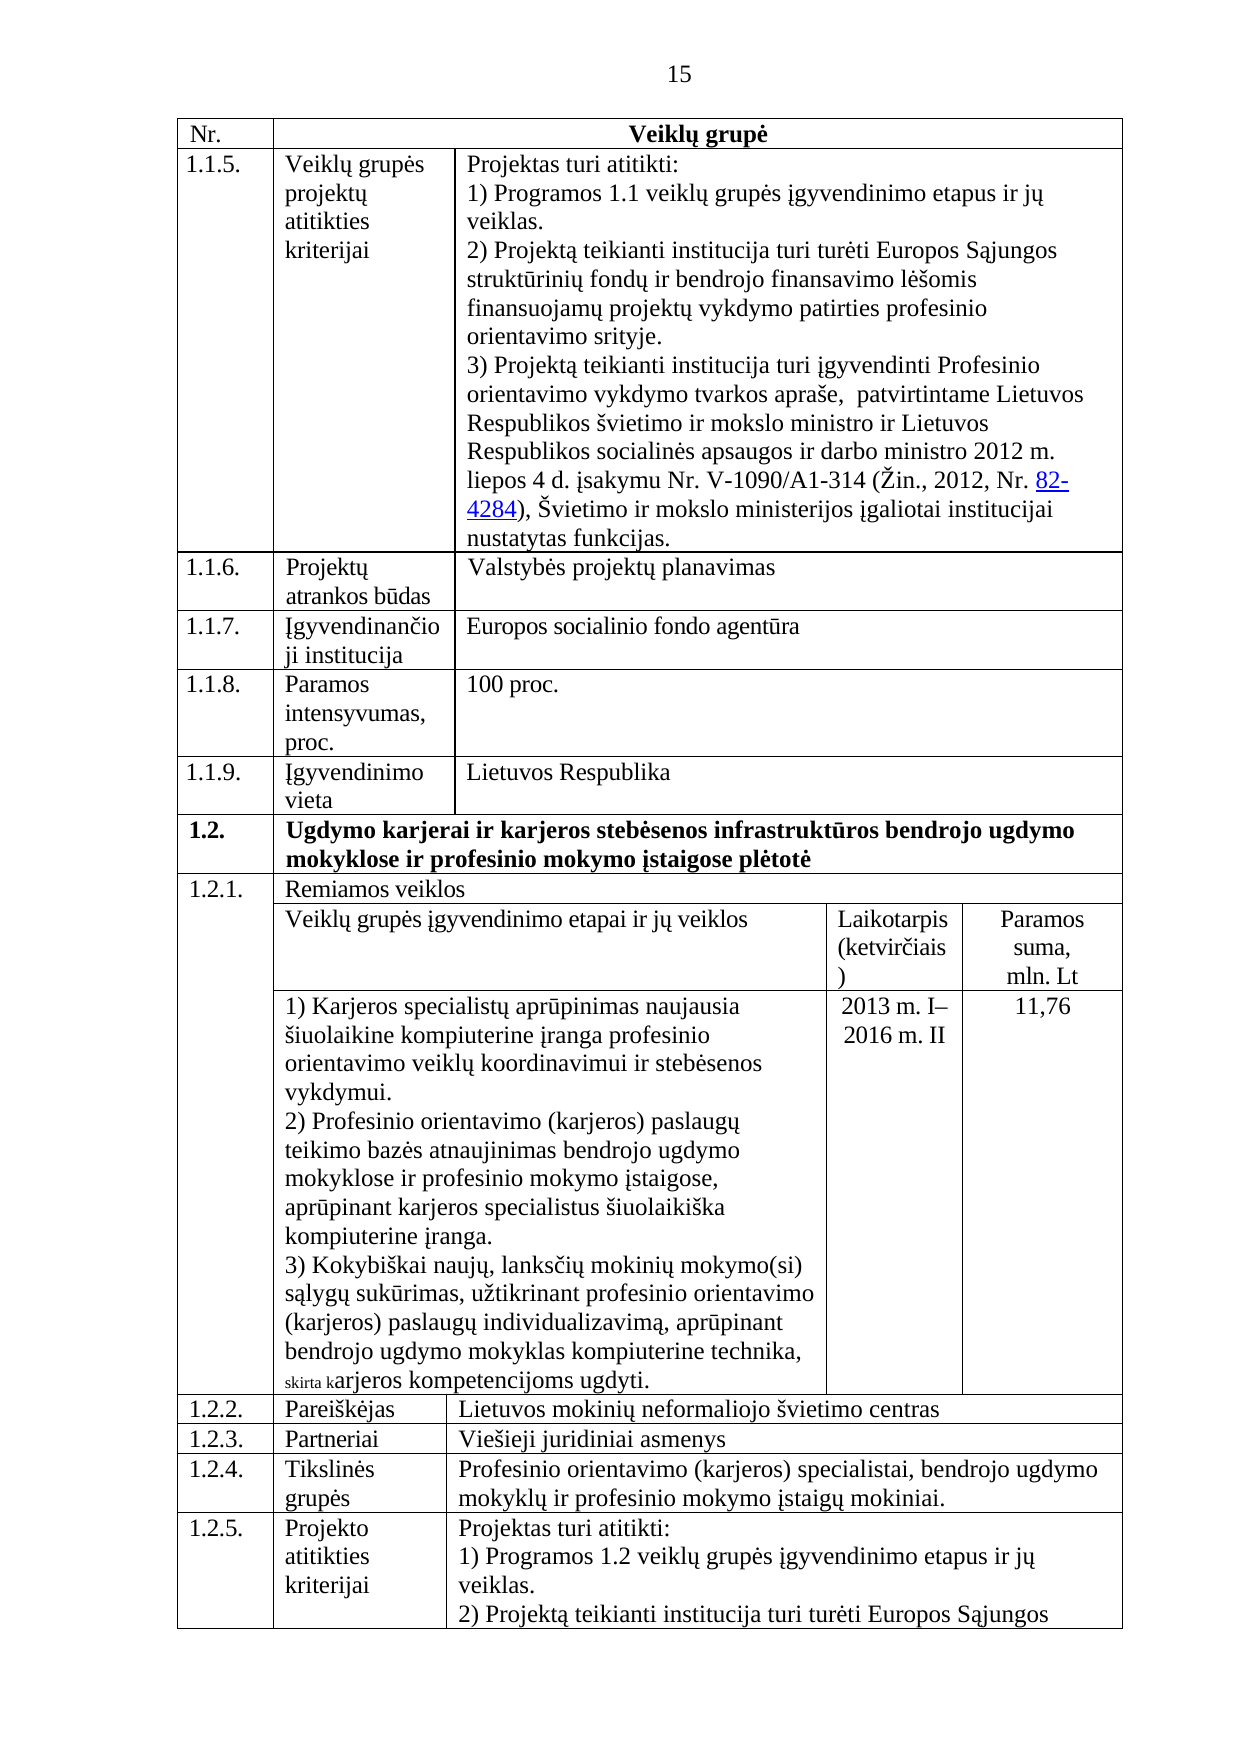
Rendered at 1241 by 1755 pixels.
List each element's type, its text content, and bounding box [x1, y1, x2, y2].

table_cell 1.1.6. [178, 553, 273, 610]
table_cell Projektas turi atitikti: 1) Programos 1.2 veiklų grupės įgyvendinimo etapus ir jų veiklas. 2) Projektą teikianti institucija turi turėti Europos Sąjungos [447, 1513, 1122, 1628]
table_cell 1.2. [178, 815, 273, 873]
table_header Nr. [178, 119, 273, 148]
table_cell 1.1.9. [178, 757, 273, 814]
table_cell Tikslinės grupės [274, 1454, 446, 1512]
table_cell 11,76 [963, 991, 1122, 1393]
table_cell 1) Karjeros specialistų aprūpinimas naujausia šiuolaikine kompiuterine įranga profesinio orientavimo veiklų koordinavimui ir stebėsenos vykdymui. 2) Profesinio orientavimo (karjeros) paslaugų teikimo bazės atnaujinimas bendrojo ugdymo mokyklose ir profesinio mokymo įstaigose, aprūpinant karjeros specialistus šiuolaikiška kompiuterine įranga. 3) Kokybiškai naujų, lanksčių mokinių mokymo(si) sąlygų sukūrimas, užtikrinant profesinio orientavimo (karjeros) paslaugų individualizavimą, aprūpinant bendrojo ugdymo mokyklas kompiuterine technika, skirta karjeros kompetencijoms ugdyti. [274, 991, 826, 1393]
table_cell 1.2.3. [178, 1424, 273, 1453]
table_cell 1.1.7. [178, 611, 273, 668]
table_cell Pareiškėjas [274, 1395, 446, 1423]
table_cell Paramos suma, mln. Lt [963, 904, 1122, 990]
table_cell 1.2.1. [178, 874, 273, 1393]
table_cell 1.2.5. [178, 1513, 273, 1628]
table_cell Įgyvendinančioji institucija [274, 611, 454, 668]
table_cell Europos socialinio fondo agentūra [456, 611, 1122, 668]
table_cell Partneriai [274, 1424, 446, 1453]
table_cell 1.2.4. [178, 1454, 273, 1512]
table_cell Lietuvos Respublika [456, 757, 1122, 814]
table_cell Valstybės projektų planavimas [456, 553, 1122, 610]
table_cell Veiklų grupės projektų atitikties kriterijai [274, 149, 454, 551]
table_cell Projekto atitikties kriterijai [274, 1513, 446, 1628]
table_cell Profesinio orientavimo (karjeros) specialistai, bendrojo ugdymo mokyklų ir profesinio mokymo įstaigų mokiniai. [447, 1454, 1122, 1512]
table_cell 1.1.8. [178, 670, 273, 756]
table_cell Lietuvos mokinių neformaliojo švietimo centras [447, 1395, 1122, 1423]
table_cell Remiamos veiklos [274, 874, 1122, 903]
table_cell 1.2.2. [178, 1395, 273, 1423]
table_cell 2013 m. I–2016 m. II [827, 991, 962, 1393]
table_cell 100 proc. [456, 670, 1122, 756]
table_cell Įgyvendinimo vieta [274, 757, 454, 814]
table_cell Projektas turi atitikti: 1) Programos 1.1 veiklų grupės įgyvendinimo etapus ir jų veiklas. 2) Projektą teikianti institucija turi turėti Europos Sąjungos struktūrinių fondų ir bendrojo finansavimo lėšomis finansuojamų projektų vykdymo patirties profesinio orientavimo srityje. 3) Projektą teikianti institucija turi įgyvendinti Profesinio orientavimo vykdymo tvarkos apraše, patvirtintame Lietuvos Respublikos švietimo ir mokslo ministro ir Lietuvos Respublikos socialinės apsaugos ir darbo ministro 2012 m. liepos 4 d. įsakymu Nr. V-1090/A1-314 (Žin., 2012, Nr. 82-4284), Švietimo ir mokslo ministerijos įgaliotai institucijai nustatytas funkcijas. [456, 149, 1122, 551]
table_cell Paramos intensyvumas, proc. [274, 670, 454, 756]
table_header Veiklų grupė [274, 119, 1122, 148]
table_cell Laikotarpis (ketvirčiais) [827, 904, 962, 990]
table_cell Veiklų grupės įgyvendinimo etapai ir jų veiklos [274, 904, 826, 990]
table_cell Viešieji juridiniai asmenys [447, 1424, 1122, 1453]
table_cell 1.1.5. [178, 149, 273, 551]
table_cell Projektų atrankos būdas [274, 553, 454, 610]
table_cell Ugdymo karjerai ir karjeros stebėsenos infrastruktūros bendrojo ugdymo mokyklose ir profesinio mokymo įstaigose plėtotė [274, 815, 1122, 873]
